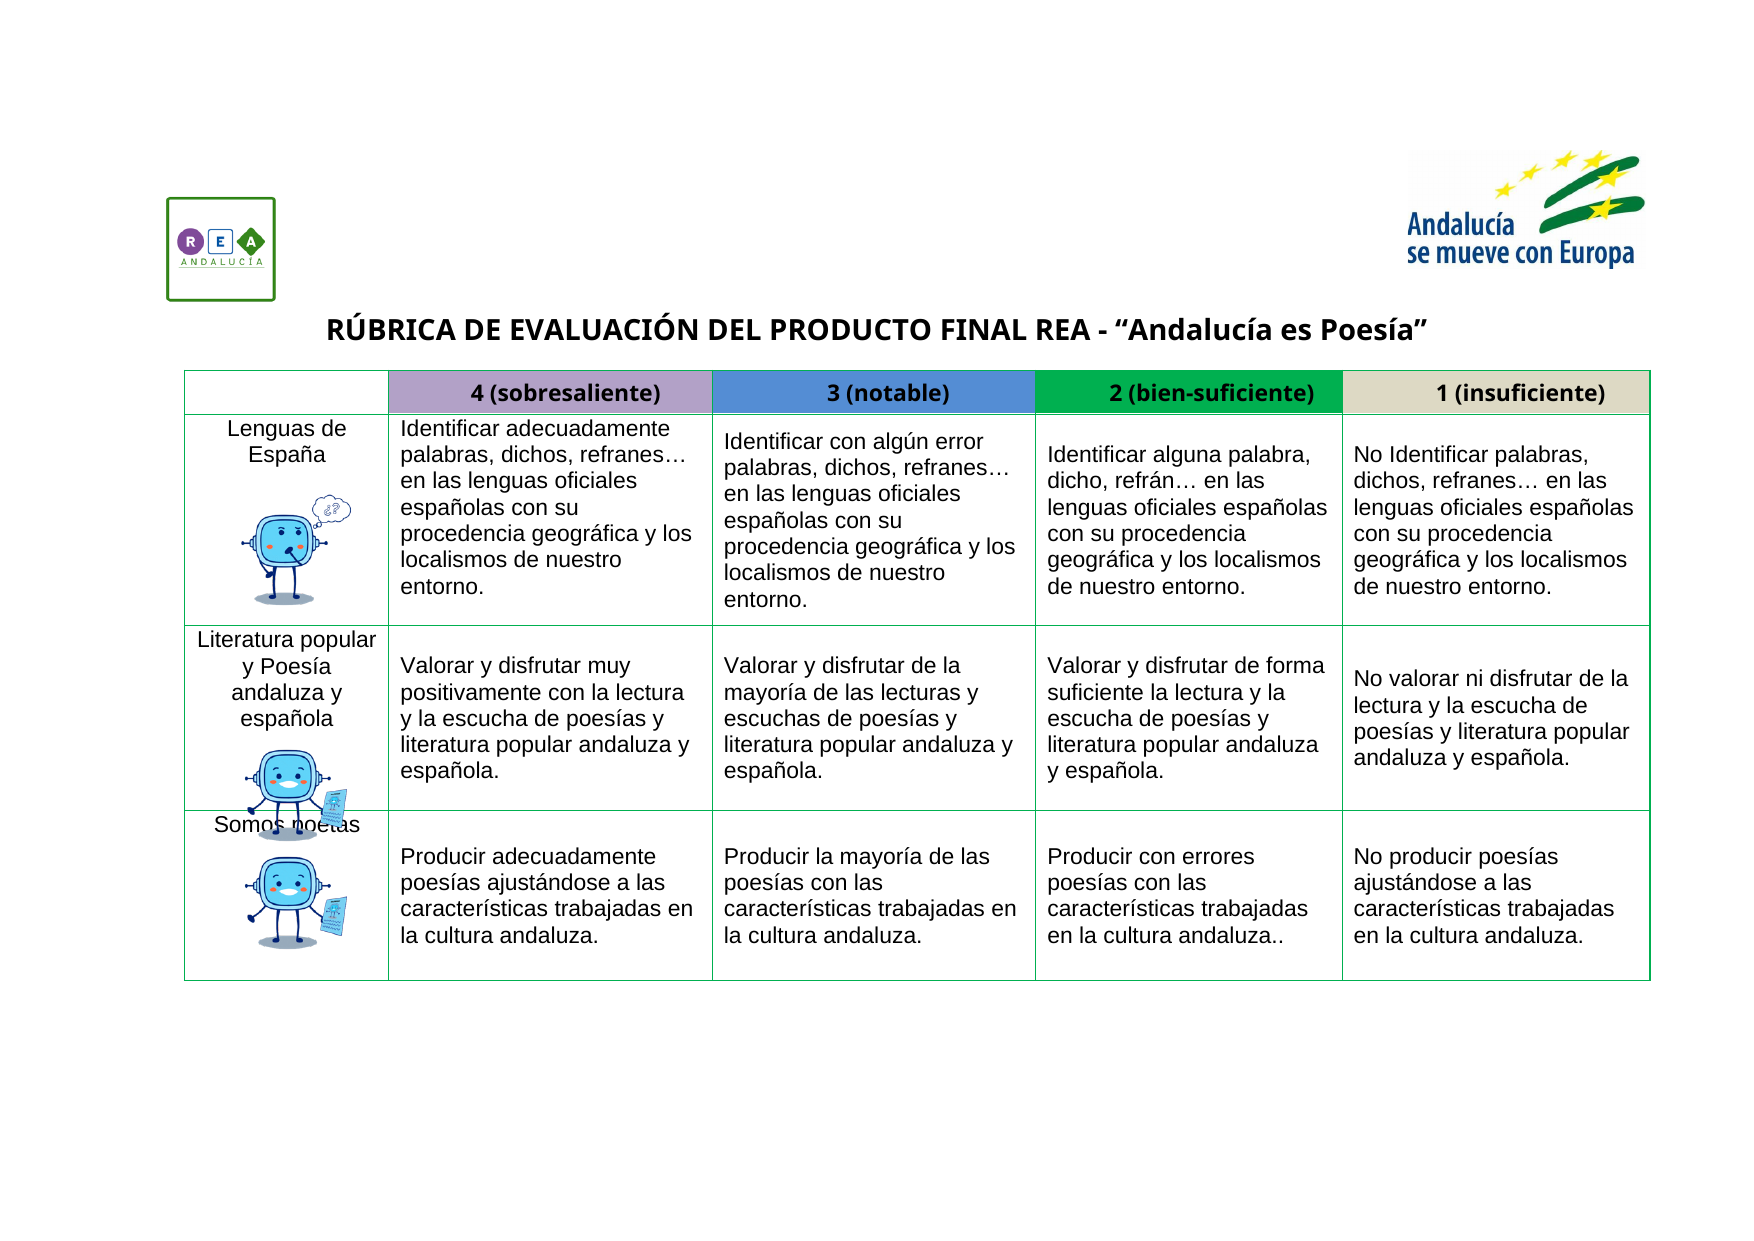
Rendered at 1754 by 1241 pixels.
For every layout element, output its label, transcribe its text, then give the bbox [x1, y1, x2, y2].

table_cell Producir la mayoría de las poesías con las características trabajadas en la cultura andaluza. [713, 811, 1035, 980]
table_cell Lenguas de España [185, 415, 388, 625]
table_cell Producir adecuadamente poesías ajustándose a las características trabajadas en la cultura andaluza. [389, 811, 712, 980]
table_cell Identificar alguna palabra, dicho, refrán… en las lenguas oficiales españolas con su procedencia geográfica y los localismos de nuestro entorno. [1036, 415, 1342, 625]
table_header 1 (insuficiente) [1343, 371, 1649, 413]
table_header [185, 371, 388, 413]
table_cell Identificar con algún error palabras, dichos, refranes… en las lenguas oficiales españolas con su procedencia geográfica y los localismos de nuestro entorno. [713, 415, 1035, 625]
table_header 3 (notable) [713, 371, 1035, 413]
table_cell Literatura popular y Poesía andaluza y española [185, 626, 388, 810]
table_header 2 (bien-suficiente) [1036, 371, 1342, 413]
text RÚBRICA DE EVALUACIÓN DEL PRODUCTO FINAL REA - “Andalucía es Poesía” [150, 309, 1603, 348]
table_header 4 (sobresaliente) [389, 371, 712, 413]
table_cell Producir con errores poesías con las características trabajadas en la cultura andaluza.. [1036, 811, 1342, 980]
table_cell No Identificar palabras, dichos, refranes… en las lenguas oficiales españolas con su procedencia geográfica y los localismos de nuestro entorno. [1343, 415, 1649, 625]
table_cell No valorar ni disfrutar de la lectura y la escucha de poesías y literatura popular andaluza y española. [1343, 626, 1649, 810]
table_cell Valorar y disfrutar de la mayoría de las lecturas y escuchas de poesías y literatura popular andaluza y española. [713, 626, 1035, 810]
table_cell Somos poetas [185, 811, 388, 980]
table_cell Valorar y disfrutar de forma suficiente la lectura y la escucha de poesías y literatura popular andaluza y española. [1036, 626, 1342, 810]
table_cell Identificar adecuadamente palabras, dichos, refranes… en las lenguas oficiales españolas con su procedencia geográfica y los localismos de nuestro entorno. [389, 415, 712, 625]
table_cell No producir poesías ajustándose a las características trabajadas en la cultura andaluza. [1343, 811, 1649, 980]
table_cell Valorar y disfrutar muy positivamente con la lectura y la escucha de poesías y literatura popular andaluza y española. [389, 626, 712, 810]
